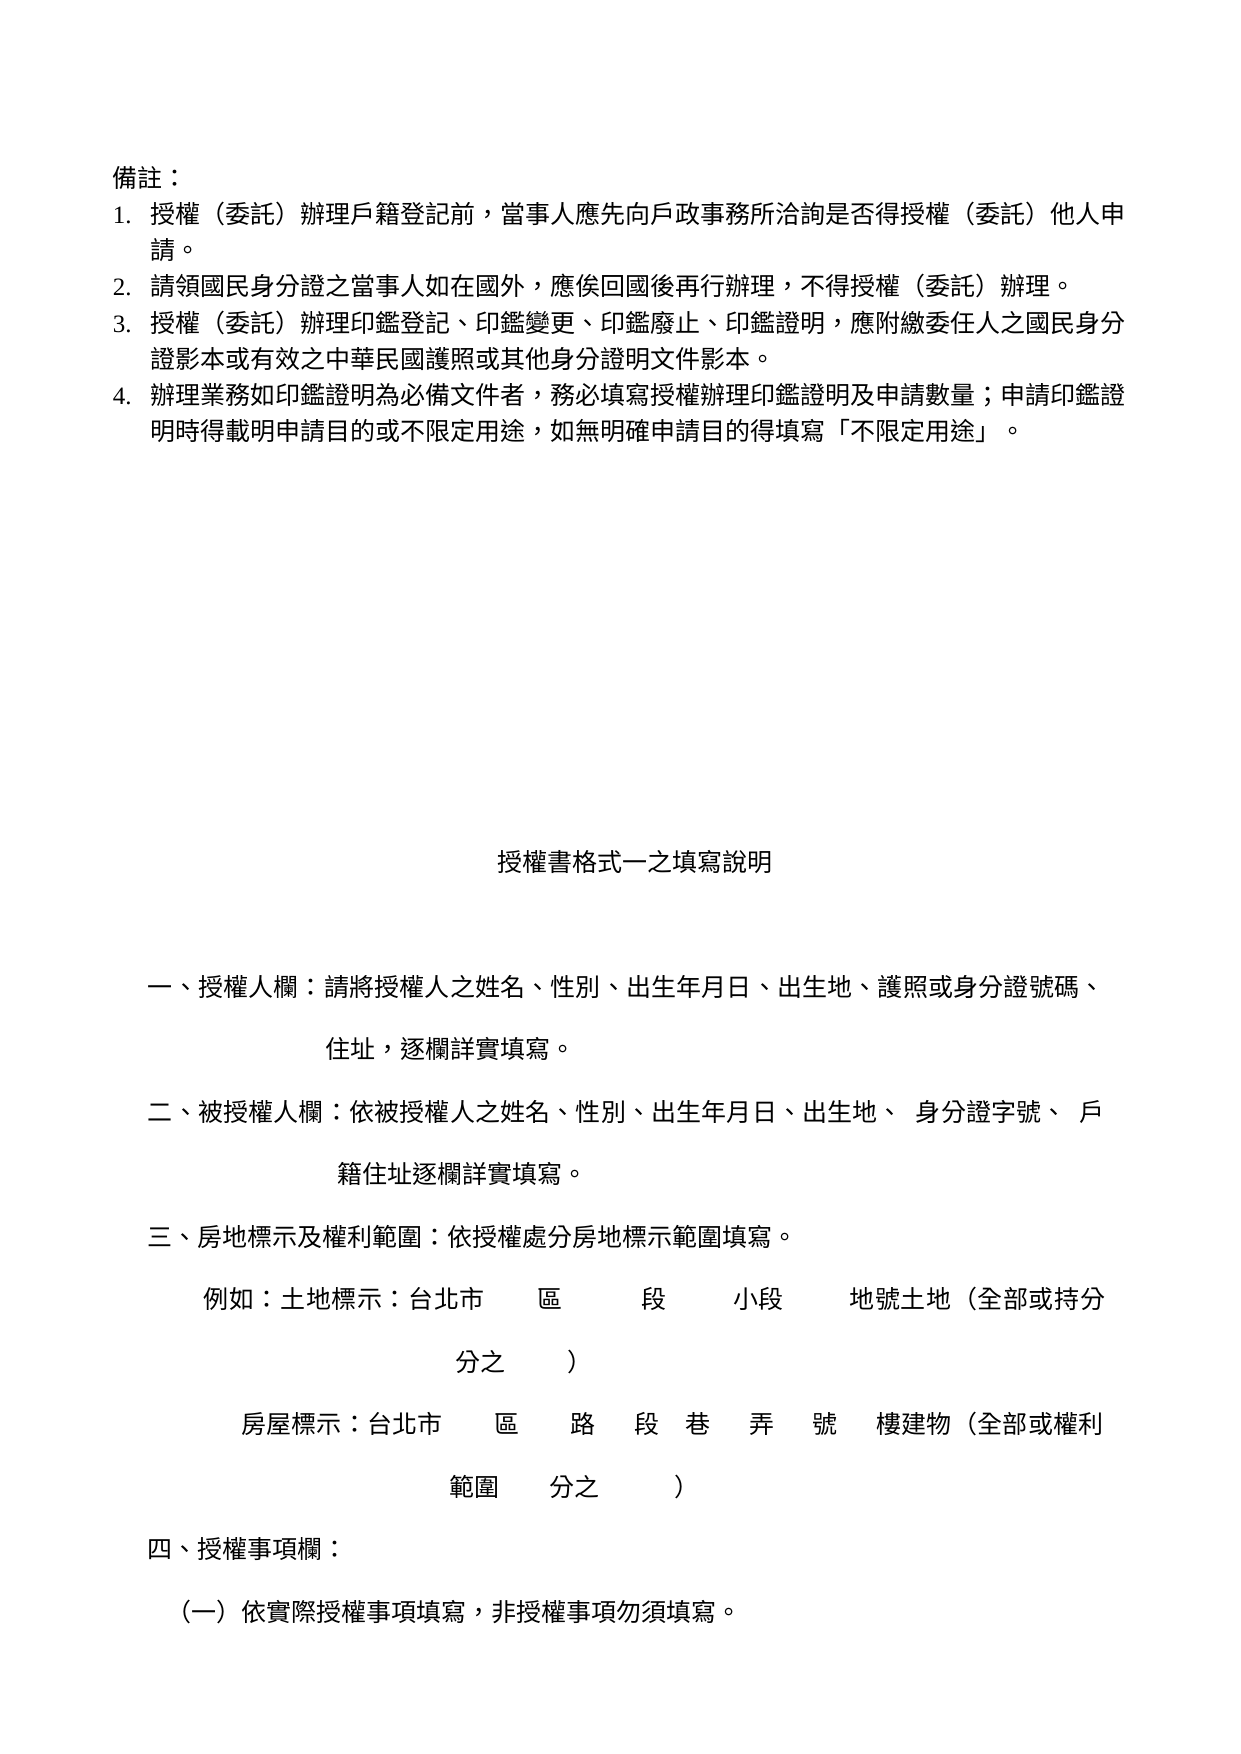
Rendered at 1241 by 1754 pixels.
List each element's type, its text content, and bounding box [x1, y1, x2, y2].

text 二、被授權人欄：依被授權人之姓名、性別、出生年月日、出生地、 身分證字號、 戶籍住址逐欄詳實填寫。 [148, 1068, 1107, 1193]
text （一）依實際授權事項填寫，非授權事項勿須填寫。 [148, 1568, 1122, 1631]
text 授權書格式一之填寫說明 [148, 818, 1122, 881]
text 四、授權事項欄： [148, 1506, 1122, 1568]
text 例如：土地標示：台北市 區 段 小段 地號土地（全部或持分 分之 ） [148, 1256, 1107, 1381]
list 辦理業務如印鑑證明為必備文件者，務必填寫授權辦理印鑑證明及申請數量；申請印鑑證明時得載明申請目的或不限定用途，如無明確申請目的得填寫「不限定用途」。 [113, 376, 1145, 448]
text 備註： [113, 158, 1145, 194]
text 一、授權人欄：請將授權人之姓名、性別、出生年月日、出生地、護照或身分證號碼、住址，逐欄詳實填寫。 [148, 943, 1107, 1068]
list 請領國民身分證之當事人如在國外，應俟回國後再行辦理，不得授權（委託）辦理。 [113, 267, 1145, 303]
text 房屋標示：台北市 區 路 段 巷 弄 號 樓建物（全部或權利範圍 分之 ） [148, 1381, 1107, 1506]
list 授權（委託）辦理印鑑登記、印鑑變更、印鑑廢止、印鑑證明，應附繳委任人之國民身分證影本或有效之中華民國護照或其他身分證明文件影本。 [113, 303, 1145, 376]
list 授權（委託）辦理戶籍登記前，當事人應先向戶政事務所洽詢是否得授權（委託）他人申請。 [113, 194, 1145, 267]
text 三、房地標示及權利範圍：依授權處分房地標示範圍填寫。 [148, 1193, 1122, 1256]
